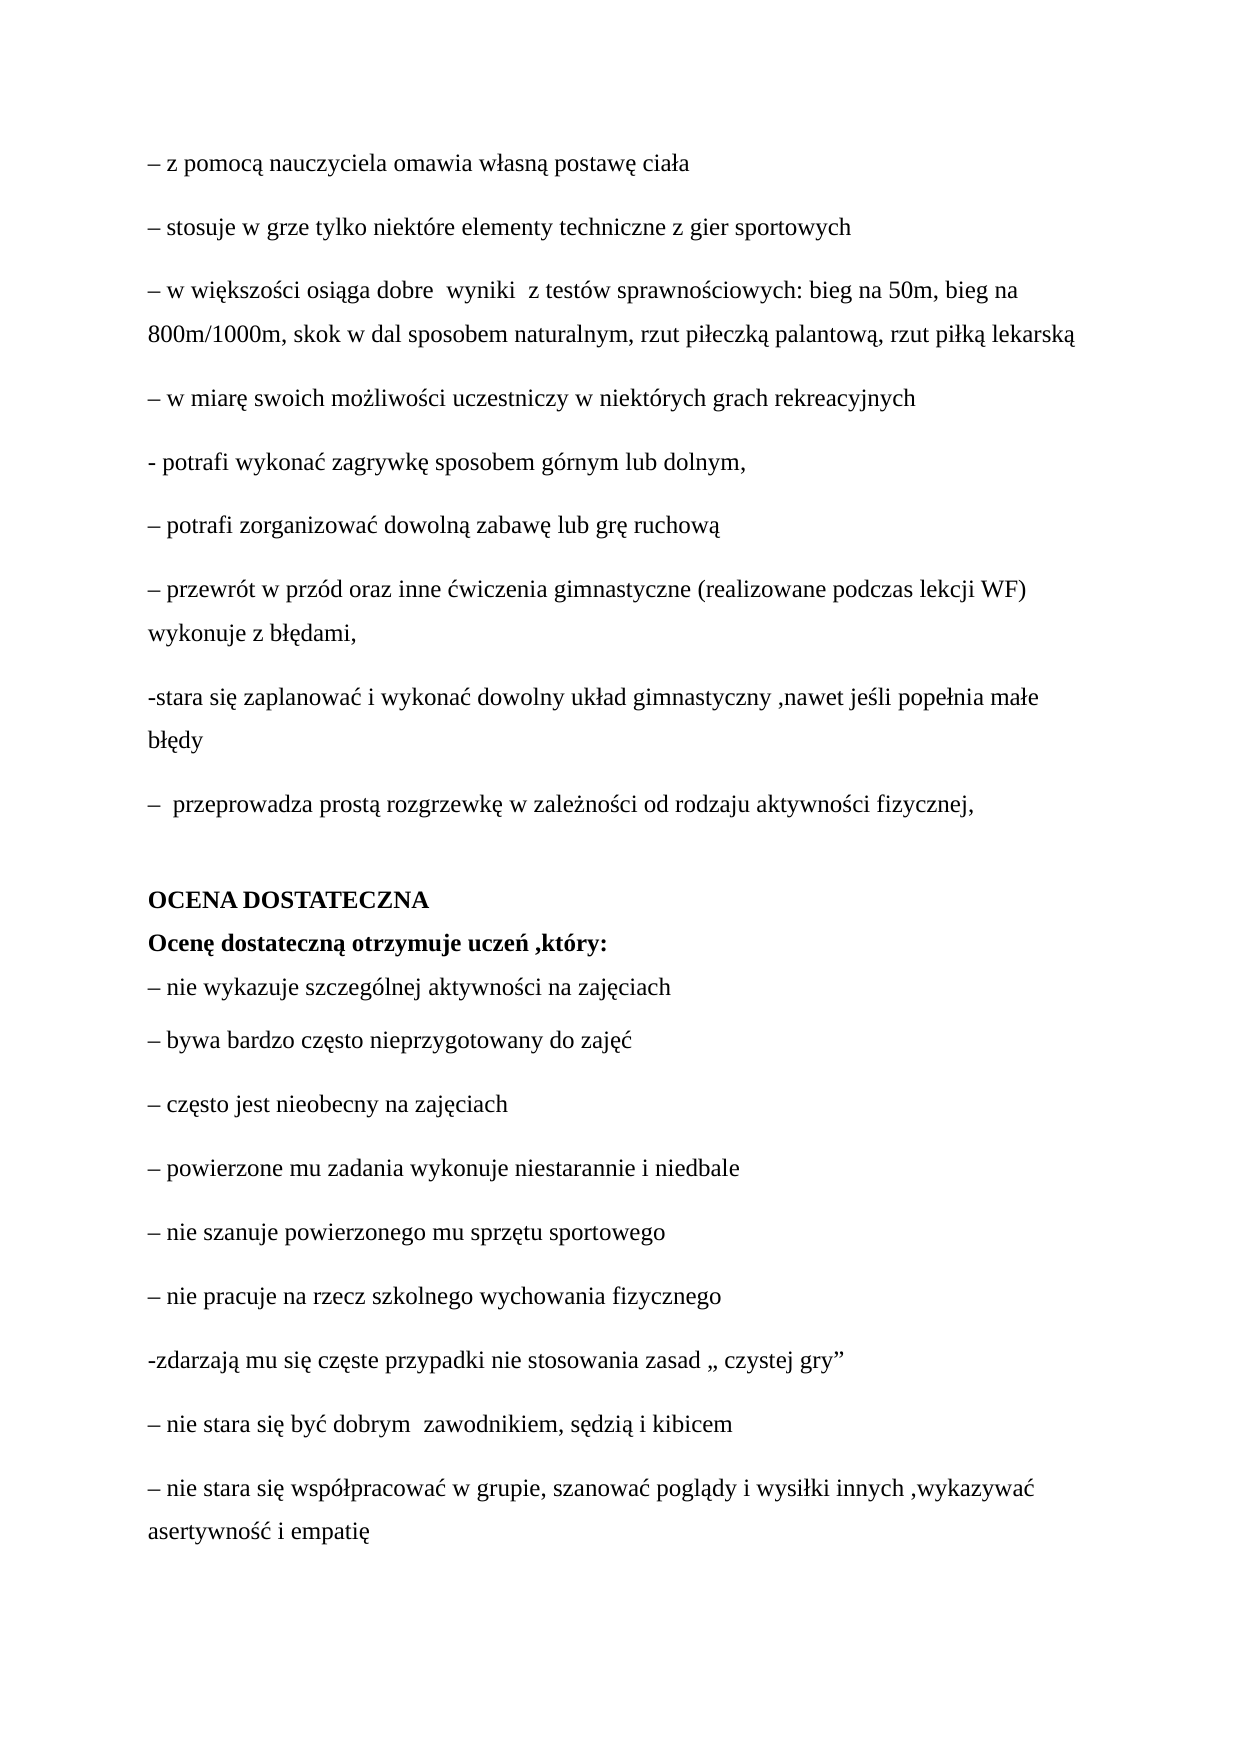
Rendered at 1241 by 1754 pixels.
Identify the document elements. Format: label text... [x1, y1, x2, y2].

text – często jest nieobecny na zajęciach [148, 1089, 1093, 1118]
text – potrafi zorganizować dowolną zabawę lub grę ruchową [148, 511, 1093, 539]
text – nie stara się być dobrym zawodnikiem, sędzią i kibicem [148, 1409, 1093, 1438]
text – nie wykazuje szczególnej aktywności na zajęciach [148, 972, 1093, 1000]
text – w miarę swoich możliwości uczestniczy w niektórych grach rekreacyjnych [148, 383, 1093, 411]
text – bywa bardzo często nieprzygotowany do zajęć [148, 1025, 1093, 1054]
text – nie szanuje powierzonego mu sprzętu sportowego [148, 1217, 1093, 1246]
text OCENA DOSTATECZNA [148, 885, 1093, 914]
text – nie pracuje na rzecz szkolnego wychowania fizycznego [148, 1281, 1093, 1310]
text – nie stara się współpracować w grupie, szanować poglądy i wysiłki innych ,wykazywać asertywność i empatię [148, 1473, 1093, 1545]
text -zdarzają mu się częste przypadki nie stosowania zasad „ czystej gry” [148, 1345, 1093, 1374]
text – powierzone mu zadania wykonuje niestarannie i niedbale [148, 1153, 1093, 1182]
text – przeprowadza prostą rozgrzewkę w zależności od rodzaju aktywności fizycznej, [148, 789, 1093, 817]
text – przewrót w przód oraz inne ćwiczenia gimnastyczne (realizowane podczas lekcji WF) wykonuje z błędami, [148, 574, 1093, 646]
text - potrafi wykonać zagrywkę sposobem górnym lub dolnym, [148, 447, 1093, 475]
text – w większości osiąga dobre wyniki z testów sprawnościowych: bieg na 50m, bieg na 800m/1000m, skok w dal sposobem naturalnym, rzut piłeczką palantową, rzut piłką lekarską [148, 276, 1093, 347]
text – stosuje w grze tylko niektóre elementy techniczne z gier sportowych [148, 212, 1093, 240]
text Ocenę dostateczną otrzymuje uczeń ,który: [148, 928, 1093, 957]
text -stara się zaplanować i wykonać dowolny układ gimnastyczny ,nawet jeśli popełnia małe błędy [148, 682, 1093, 753]
text – z pomocą nauczyciela omawia własną postawę ciała [148, 148, 1093, 176]
